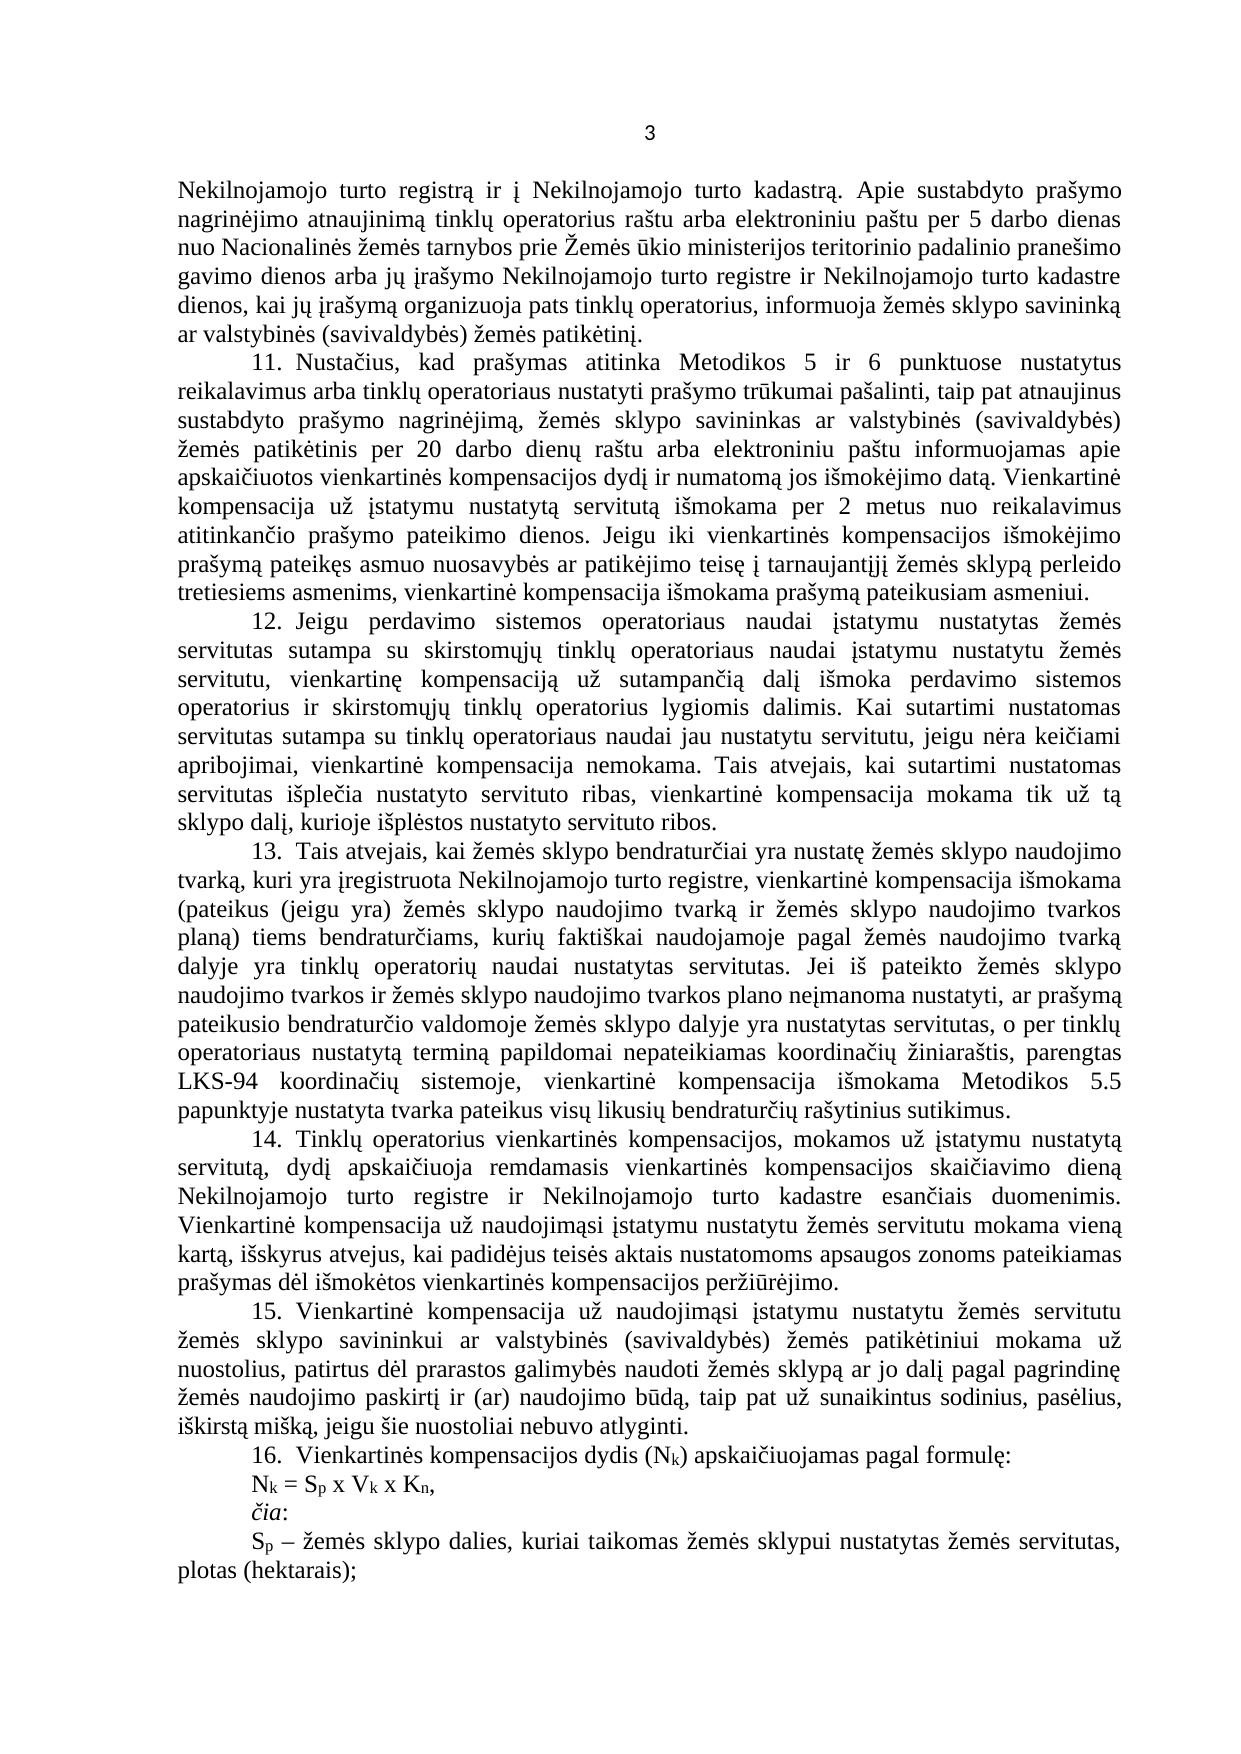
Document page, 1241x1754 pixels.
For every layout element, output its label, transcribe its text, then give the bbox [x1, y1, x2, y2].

text 14. Tinklų operatorius vienkartinės kompensacijos, mokamos už įstatymu nustatytą servitutą, dydį apskaičiuoja remdamasis vienkartinės kompensacijos skaičiavimo dieną Nekilnojamojo turto registre ir Nekilnojamojo turto kadastre esančiais duomenimis. Vienkartinė kompensacija už naudojimąsi įstatymu nustatytu žemės servitutu mokama vieną kartą, išskyrus atvejus, kai padidėjus teisės aktais nustatomoms apsaugos zonoms pateikiamas prašymas dėl išmokėtos vienkartinės kompensacijos peržiūrėjimo. [177, 1124, 1122, 1296]
text 16. Vienkartinės kompensacijos dydis (Nk) apskaičiuojamas pagal formulę: [177, 1440, 1122, 1469]
text 12. Jeigu perdavimo sistemos operatoriaus naudai įstatymu nustatytas žemės servitutas sutampa su skirstomųjų tinklų operatoriaus naudai įstatymu nustatytu žemės servitutu, vienkartinę kompensaciją už sutampančią dalį išmoka perdavimo sistemos operatorius ir skirstomųjų tinklų operatorius lygiomis dalimis. Kai sutartimi nustatomas servitutas sutampa su tinklų operatoriaus naudai jau nustatytu servitutu, jeigu nėra keičiami apribojimai, vienkartinė kompensacija nemokama. Tais atvejais, kai sutartimi nustatomas servitutas išplečia nustatyto servituto ribas, vienkartinė kompensacija mokama tik už tą sklypo dalį, kurioje išplėstos nustatyto servituto ribos. [177, 606, 1122, 836]
text 15. Vienkartinė kompensacija už naudojimąsi įstatymu nustatytu žemės servitutu žemės sklypo savininkui ar valstybinės (savivaldybės) žemės patikėtiniui mokama už nuostolius, patirtus dėl prarastos galimybės naudoti žemės sklypą ar jo dalį pagal pagrindinę žemės naudojimo paskirtį ir (ar) naudojimo būdą, taip pat už sunaikintus sodinius, pasėlius, iškirstą mišką, jeigu šie nuostoliai nebuvo atlyginti. [177, 1296, 1122, 1440]
text 13. Tais atvejais, kai žemės sklypo bendraturčiai yra nustatę žemės sklypo naudojimo tvarką, kuri yra įregistruota Nekilnojamojo turto registre, vienkartinė kompensacija išmokama (pateikus (jeigu yra) žemės sklypo naudojimo tvarką ir žemės sklypo naudojimo tvarkos planą) tiems bendraturčiams, kurių faktiškai naudojamoje pagal žemės naudojimo tvarką dalyje yra tinklų operatorių naudai nustatytas servitutas. Jei iš pateikto žemės sklypo naudojimo tvarkos ir žemės sklypo naudojimo tvarkos plano neįmanoma nustatyti, ar prašymą pateikusio bendraturčio valdomoje žemės sklypo dalyje yra nustatytas servitutas, o per tinklų operatoriaus nustatytą terminą papildomai nepateikiamas koordinačių žiniaraštis, parengtas LKS-94 koordinačių sistemoje, vienkartinė kompensacija išmokama Metodikos 5.5 papunktyje nustatyta tvarka pateikus visų likusių bendraturčių rašytinius sutikimus. [177, 836, 1122, 1124]
text Sp – žemės sklypo dalies, kuriai taikomas žemės sklypui nustatytas žemės servitutas, plotas (hektarais); [177, 1526, 1122, 1584]
text Nekilnojamojo turto registrą ir į Nekilnojamojo turto kadastrą. Apie sustabdyto prašymo nagrinėjimo atnaujinimą tinklų operatorius raštu arba elektroniniu paštu per 5 darbo dienas nuo Nacionalinės žemės tarnybos prie Žemės ūkio ministerijos teritorinio padalinio pranešimo gavimo dienos arba jų įrašymo Nekilnojamojo turto registre ir Nekilnojamojo turto kadastre dienos, kai jų įrašymą organizuoja pats tinklų operatorius, informuoja žemės sklypo savininką ar valstybinės (savivaldybės) žemės patikėtinį. [177, 175, 1122, 347]
text 11. Nustačius, kad prašymas atitinka Metodikos 5 ir 6 punktuose nustatytus reikalavimus arba tinklų operatoriaus nustatyti prašymo trūkumai pašalinti, taip pat atnaujinus sustabdyto prašymo nagrinėjimą, žemės sklypo savininkas ar valstybinės (savivaldybės) žemės patikėtinis per 20 darbo dienų raštu arba elektroniniu paštu informuojamas apie apskaičiuotos vienkartinės kompensacijos dydį ir numatomą jos išmokėjimo datą. Vienkartinė kompensacija už įstatymu nustatytą servitutą išmokama per 2 metus nuo reikalavimus atitinkančio prašymo pateikimo dienos. Jeigu iki vienkartinės kompensacijos išmokėjimo prašymą pateikęs asmuo nuosavybės ar patikėjimo teisę į tarnaujantįjį žemės sklypą perleido tretiesiems asmenims, vienkartinė kompensacija išmokama prašymą pateikusiam asmeniui. [177, 347, 1122, 606]
text Nk = Sp x Vk x Kn, [177, 1469, 1122, 1497]
text čia: [177, 1497, 1122, 1526]
